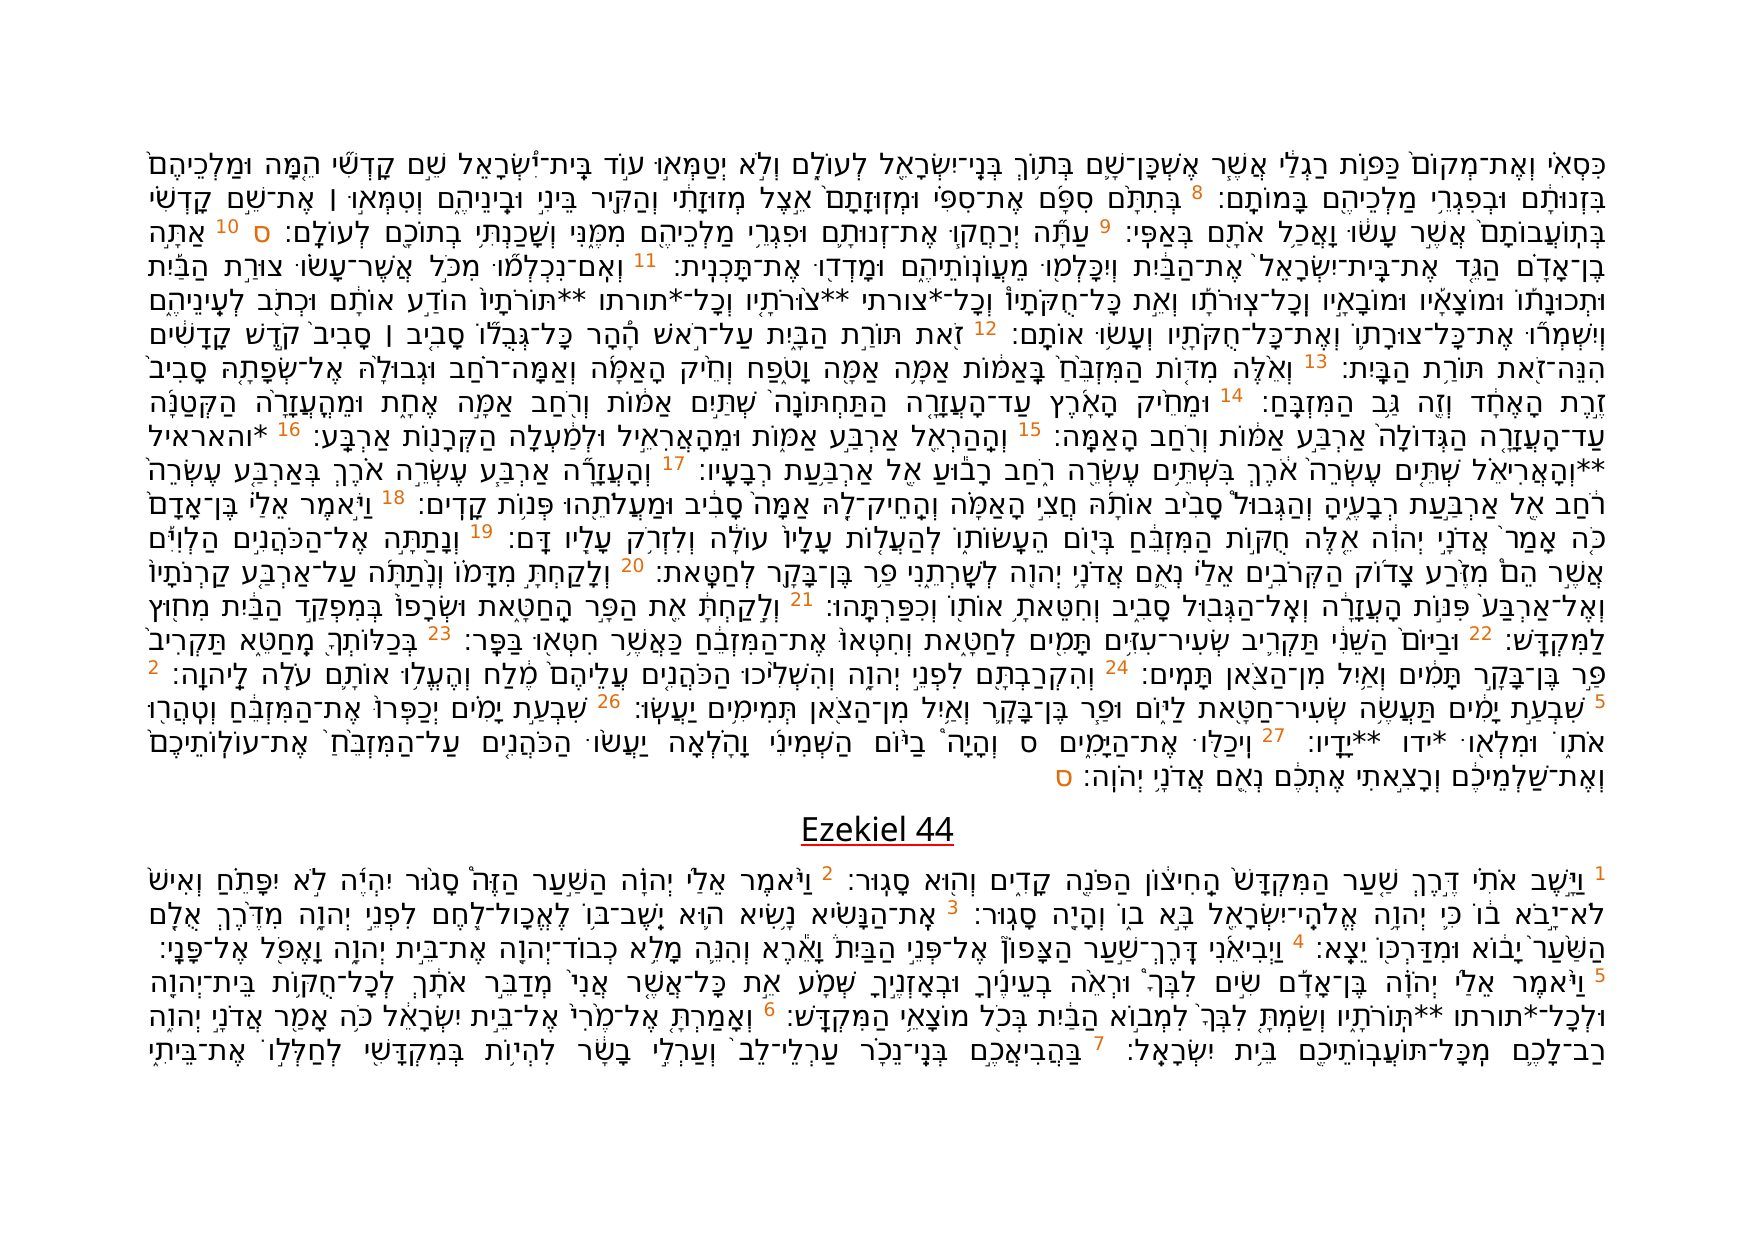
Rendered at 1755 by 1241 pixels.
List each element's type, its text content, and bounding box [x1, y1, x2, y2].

text 1 וַיּוֹלִכֵ֖נִי אֶל־הַשָּׁ֑עַר שַׁ֕עַר אֲשֶׁ֥ר פֹּנֶ֖ה דֶּ֥רֶךְ הַקָּדִֽים׃ 2 וְהִנֵּ֗ה כְּבוֹד֙ אֱלֹהֵ֣י יִשְׂרָאֵ֔ל בָּ֖א מִדֶּ֣רֶךְ הַקָּדִ֑ים וְקוֹל֗וֹ כְּקוֹל֙ מַ֣יִם רַבִּ֔ים וְהָאָ֖רֶץ הֵאִ֥ירָה מִכְּבֹדֽוֹ׃ ‬‬3 וּכְמַרְאֵ֨ה הַמַּרְאֶ֜ה אֲשֶׁ֣ר רָאִ֗יתִי כַּמַּרְאֶ֤ה אֲשֶׁר־רָאִ֙יתִי֙ בְּבֹאִי֙ לְשַׁחֵ֣ת אֶת־הָעִ֔יר וּמַרְא֕וֹת כַּמַּרְאֶ֕ה אֲשֶׁ֥ר רָאִ֖יתִי אֶל־נְהַר־כְּבָ֑ר וָאֶפֹּ֖ל אֶל־פָּנָֽי׃ ‬‬4 וּכְב֥וֹד יְהוָ֖ה בָּ֣א אֶל־הַבָּ֑יִת דֶּ֣רֶךְ שַׁ֔עַר אֲשֶׁ֥ר פָּנָ֖יו דֶּ֥רֶךְ הַקָּדִֽים׃ ‬‬5 וַתִּשָּׂאֵ֣נִי ר֔וּחַ וַתְּבִיאֵ֕נִי אֶל־הֶֽחָצֵ֖ר הַפְּנִימִ֑י וְהִנֵּ֛ה מָלֵ֥א כְבוֹד־יְהוָ֖ה הַבָּֽיִת׃ ‬‬6 וָאֶשְׁמַ֛ע מִדַּבֵּ֥ר אֵלַ֖י מֵהַבָּ֑יִת וְאִ֕ישׁ הָיָ֥ה עֹמֵ֖ד אֶצְלִֽי׃ ‬‬7 וַיֹּ֣אמֶר אֵלַ֗י בֶּן־אָדָם֙ אֶת־מְק֣וֹם כִּסְאִ֗י וְאֶת־מְקוֹם֙ כַּפּ֣וֹת רַגְלַ֔י אֲשֶׁ֧ר אֶשְׁכָּן־שָׁ֛ם בְּת֥וֹךְ בְּנֵֽי־יִשְׂרָאֵ֖ל לְעוֹלָ֑ם וְלֹ֣א יְטַמְּא֣וּ ע֣וֹד בֵּֽית־יִ֠שְׂרָאֵל שֵׁ֣ם קָדְשִׁ֞י הֵ֤מָּה וּמַלְכֵיהֶם֙ בִּזְנוּתָ֔ם וּבְפִגְרֵ֥י מַלְכֵיהֶ֖ם בָּמוֹתָֽם׃ ‬‬8 בְּתִתָּ֨ם סִפָּ֜ם אֶת־סִפִּ֗י וּמְזֽוּזָתָם֙ אֵ֣צֶל מְזוּזָתִ֔י וְהַקִּ֖יר בֵּינִ֣י וּבֵֽינֵיהֶ֑ם וְטִמְּא֣וּ ׀ אֶת־שֵׁ֣ם קָדְשִׁ֗י בְּתֽוֹעֲבוֹתָם֙ אֲשֶׁ֣ר עָשׂ֔וּ וָאֲכַ֥ל אֹתָ֖ם בְּאַפִּֽי׃ ‬‬9 עַתָּ֞ה יְרַחֲק֧וּ אֶת־זְנוּתָ֛ם וּפִגְרֵ֥י מַלְכֵיהֶ֖ם מִמֶּ֑נִּי וְשָׁכַנְתִּ֥י בְתוֹכָ֖ם לְעוֹלָֽם׃ ס ‬‬10 אַתָּ֣ה בֶן־אָדָ֗ם הַגֵּ֤ד אֶת־בֵּֽית־יִשְׂרָאֵל֙ אֶת־הַבַּ֔יִת וְיִכָּלְמ֖וּ מֵעֲוֺנֽוֹתֵיהֶ֑ם וּמָדְד֖וּ אֶת־תָּכְנִֽית׃ ‬‬11 וְאִֽם־נִכְלְמ֞וּ מִכֹּ֣ל אֲשֶׁר־עָשׂ֗וּ צוּרַ֣ת הַבַּ֡יִת וּתְכוּנָת֡וֹ וּמוֹצָאָ֡יו וּמוֹבָאָ֣יו וְֽכָל־צֽוּרֹתָ֡ו וְאֵ֣ת כָּל־חֻקֹּתָיו֩ וְכָל־*צורתי **צ֨וּרֹתָ֤יו וְכָל־*תורתו **תּוֹרֹתָיו֙ הוֹדַ֣ע אוֹתָ֔ם וּכְתֹ֖ב לְעֵֽינֵיהֶ֑ם וְיִשְׁמְר֞וּ אֶת־כָּל־צוּרָת֛וֹ וְאֶת־כָּל־חֻקֹּתָ֖יו וְעָשׂ֥וּ אוֹתָֽם׃ ‬‬12 זֹ֖את תּוֹרַ֣ת הַבָּ֑יִת עַל־רֹ֣אשׁ הָ֠הָר כָּל־גְּבֻל֞וֹ סָבִ֤יב ׀ סָבִיב֙ קֹ֣דֶשׁ קָדָשִׁ֔ים הִנֵּה־זֹ֖את תּוֹרַ֥ת הַבָּֽיִת׃ ‬‬13 וְאֵ֨לֶּה מִדּ֤וֹת הַמִּזְבֵּ֙חַ֙ בָּֽאַמּ֔וֹת אַמָּ֥ה אַמָּ֖ה וָטֹ֑פַח וְחֵ֨יק הָאַמָּ֜ה וְאַמָּה־רֹ֗חַב וּגְבוּלָ֨הּ אֶל־שְׂפָתָ֤הּ סָבִיב֙ זֶ֣רֶת הָאֶחָ֔ד וְזֶ֖ה גַּ֥ב הַמִּזְבֵּֽחַ׃ ‬‬14 וּמֵחֵ֨יק הָאָ֜רֶץ עַד־הָעֲזָרָ֤ה הַתַּחְתּוֹנָה֙ שְׁתַּ֣יִם אַמּ֔וֹת וְרֹ֖חַב אַמָּ֣ה אֶחָ֑ת וּמֵהֳעֲזָרָ֨ה הַקְּטַנָּ֜ה עַד־הָעֲזָרָ֤ה הַגְּדוֹלָה֙ אַרְבַּ֣ע אַמּ֔וֹת וְרֹ֖חַב הָאַמָּֽה׃ ‬‬15 וְהַֽהַרְאֵ֖ל אַרְבַּ֣ע אַמּ֑וֹת וּמֵהָאֲרִאֵ֣יל וּלְמַ֔עְלָה הַקְּרָנ֖וֹת אַרְבַּֽע׃ ‬‬16 *והאראיל **וְהָאֲרִיאֵ֗ל שְׁתֵּ֤ים עֶשְׂרֵה֙ אֹ֔רֶךְ בִּשְׁתֵּ֥ים עֶשְׂרֵ֖ה רֹ֑חַב רָב֕וּעַ אֶ֖ל אַרְבַּ֥עַת רְבָעָֽיו׃ ‬‬17 וְהָעֲזָרָ֞ה אַרְבַּ֧ע עֶשְׂרֵ֣ה אֹ֗רֶךְ בְּאַרְבַּ֤ע עֶשְׂרֵה֙ רֹ֔חַב אֶ֖ל אַרְבַּ֣עַת רְבָעֶ֑יהָ וְהַגְּבוּל֩ סָבִ֨יב אוֹתָ֜הּ חֲצִ֣י הָאַמָּ֗ה וְהַֽחֵיק־לָ֤הּ אַמָּה֙ סָבִ֔יב וּמַעֲלֹתֵ֖הוּ פְּנ֥וֹת קָדִֽים׃ ‬‬18 וַיֹּ֣אמֶר אֵלַ֗י בֶּן־אָדָם֙ כֹּ֤ה אָמַר֙ אֲדֹנָ֣י יְהוִ֔ה אֵ֚לֶּה חֻקּ֣וֹת הַמִּזְבֵּ֔חַ בְּי֖וֹם הֵעָֽשׂוֹת֑וֹ לְהַעֲל֤וֹת עָלָיו֙ עוֹלָ֔ה וְלִזְרֹ֥ק עָלָ֖יו דָּֽם׃ ‬‬19 וְנָתַתָּ֣ה אֶל־הַכֹּהֲנִ֣ים הַלְוִיִּ֡ם אֲשֶׁ֣ר הֵם֩ מִזֶּ֨רַע צָד֜וֹק הַקְּרֹבִ֣ים אֵלַ֗י נְאֻ֛ם אֲדֹנָ֥י יְהוִ֖ה לְשָֽׁרְתֵ֑נִי פַּ֥ר בֶּן־בָּקָ֖ר לְחַטָּֽאת׃ ‬‬20 וְלָקַחְתָּ֣ מִדָּמ֗וֹ וְנָ֨תַתָּ֜ה עַל־אַרְבַּ֤ע קַרְנֹתָיו֙ וְאֶל־אַרְבַּע֙ פִּנּ֣וֹת הָעֲזָרָ֔ה וְאֶֽל־הַגְּב֖וּל סָבִ֑יב וְחִטֵּאתָ֥ אוֹת֖וֹ וְכִפַּרְתָּֽהוּ׃ ‬‬21 וְלָ֣קַחְתָּ֔ אֵ֖ת הַפָּ֣ר הַֽחַטָּ֑את וּשְׂרָפוֹ֙ בְּמִפְקַ֣ד הַבַּ֔יִת מִח֖וּץ לַמִּקְדָּֽשׁ׃ ‬‬22 וּבַיּוֹם֙ הַשֵּׁנִ֔י תַּקְרִ֛יב שְׂעִיר־עִזִּ֥ים תָּמִ֖ים לְחַטָּ֑את וְחִטְּאוּ֙ אֶת־הַמִּזְבֵ֔חַ כַּאֲשֶׁ֥ר חִטְּא֖וּ בַּפָּֽר׃ ‬‬23 בְּכַלּוֹתְךָ֖ מֵֽחַטֵּ֑א תַּקְרִיב֙ פַּ֣ר בֶּן־בָּקָ֣ר תָּמִ֔ים וְאַ֥יִל מִן־הַצֹּ֖אן תָּמִֽים׃ ‬‬24 וְהִקְרַבְתָּ֖ם לִפְנֵ֣י יְהוָ֑ה וְהִשְׁלִ֨יכוּ הַכֹּהֲנִ֤ים עֲלֵיהֶם֙ מֶ֔לַח וְהֶעֱל֥וּ אוֹתָ֛ם עֹלָ֖ה לַֽיהוָֽה׃ ‬‬25 שִׁבְעַ֣ת יָמִ֔ים תַּעֲשֶׂ֥ה שְׂעִיר־חַטָּ֖את לַיּ֑וֹם וּפַ֧ר בֶּן־בָּקָ֛ר וְאַ֥יִל מִן־הַצֹּ֖אן תְּמִימִ֥ים יַעֲשֽׂוּ׃ ‬‬26 שִׁבְעַ֣ת יָמִ֗ים יְכַפְּרוּ֙ אֶת־הַמִּזְבֵּ֔חַ וְטִֽהֲר֖וּ אֹת֑וֹ וּמִלְא֖וּ *ידו **יָדָֽיו׃ ‬‬27 וִֽיכַלּ֖וּ אֶת־הַיָּמִ֑ים ס וְהָיָה֩ בַיּ֨וֹם הַשְּׁמִינִ֜י וָהָ֗לְאָה יַעֲשׂ֨וּ הַכֹּהֲנִ֤ים עַל־הַמִּזְבֵּ֙חַ֙ אֶת־עוֹלֽוֹתֵיכֶם֙ וְאֶת־שַׁלְמֵיכֶ֔ם וְרָצִ֣אתִי אֶתְכֶ֔ם נְאֻ֖ם אֲדֹנָ֥י יְהֹוִֽה׃ ס ‬‬‬‬‬‬‬‬‬‬‬‬‬‬‬‬‬‬‬‬‬‬‬‬‬‬‬‬ [148, 148, 1606, 793]
text Ezekiel 44 [148, 805, 1606, 851]
text 1 וַיָּ֣שֶׁב אֹתִ֗י דֶּ֣רֶךְ שַׁ֤עַר הַמִּקְדָּשׁ֙ הַֽחִיצ֔וֹן הַפֹּנֶ֖ה קָדִ֑ים וְה֖וּא סָגֽוּר׃ 2 וַיֹּ֨אמֶר אֵלַ֜י יְהוָ֗ה הַשַּׁ֣עַר הַזֶּה֩ סָג֨וּר יִהְיֶ֜ה לֹ֣א יִפָּתֵ֗חַ וְאִישׁ֙ לֹא־יָ֣בֹא ב֔וֹ כִּ֛י יְהוָ֥ה אֱלֹהֵֽי־יִשְׂרָאֵ֖ל בָּ֣א ב֑וֹ וְהָיָ֖ה סָגֽוּר׃ ‬‬3 אֶֽת־הַנָּשִׂ֗יא נָ֥שִׂיא ה֛וּא יֵֽשֶׁב־בּ֥וֹ לֶאֱכָול־לֶ֖חֶם לִפְנֵ֣י יְהוָ֑ה מִדֶּ֨רֶךְ אֻלָ֤ם הַשַּׁ֙עַר֙ יָב֔וֹא וּמִדַּרְכּ֖וֹ יֵצֵֽא׃ ‬‬4 וַיְבִיאֵ֜נִי דֶּֽרֶךְ־שַׁ֣עַר הַצָּפוֹן֮ אֶל־פְּנֵ֣י הַבַּיִת֒ וָאֵ֕רֶא וְהִנֵּ֛ה מָלֵ֥א כְבוֹד־יְהוָ֖ה אֶת־בֵּ֣ית יְהוָ֑ה וָאֶפֹּ֖ל אֶל־פָּנָֽי׃ ‬‬5 וַיֹּ֨אמֶר אֵלַ֜י יְהֹוָ֗ה בֶּן־אָדָ֡ם שִׂ֣ים לִבְּךָ֩ וּרְאֵ֨ה בְעֵינֶ֜יךָ וּבְאָזְנֶ֣יךָ שְּׁמָ֗ע אֵ֣ת כָּל־אֲשֶׁ֤ר אֲנִי֙ מְדַבֵּ֣ר אֹתָ֔ךְ לְכָל־חֻקּ֥וֹת בֵּית־יְהוָ֖ה וּלְכָל־*תורתו **תּֽוֹרֹתָ֑יו וְשַׂמְתָּ֤ לִבְּךָ֙ לִמְב֣וֹא הַבַּ֔יִת בְּכֹ֖ל מוֹצָאֵ֥י הַמִּקְדָּֽשׁ׃ ‬‬6 וְאָמַרְתָּ֤ אֶל־מֶ֙רִי֙ אֶל־בֵּ֣ית יִשְׂרָאֵ֔ל כֹּ֥ה אָמַ֖ר אֲדֹנָ֣י יְהוִ֑ה רַב־לָכֶ֛ם מִֽכָּל־תּוֹעֲבֽוֹתֵיכֶ֖ם בֵּ֥ית יִשְׂרָאֵֽל׃ ‬‬7 בַּהֲבִיאֲכֶ֣ם בְּנֵֽי־נֵכָ֗ר עַרְלֵי־לֵב֙ וְעַרְלֵ֣י בָשָׂ֔ר לִהְי֥וֹת בְּמִקְדָּשִׁ֖י לְחַלְּל֣וֹ אֶת־בֵּיתִ֑י בְּהַקְרִֽיבְכֶ֤ם אֶת־לַחְמִי֙ חֵ֣לֶב וָדָ֔ם וַיָּפֵ֙רוּ֙ אֶת־בְּרִיתִ֔י אֶ֖ל כָּל־תּוֹעֲבוֹתֵיכֶֽם׃ ‬‬8 וְלֹ֥א שְׁמַרְתֶּ֖ם מִשְׁמֶ֣רֶת קָדָשָׁ֑י וַתְּשִׂימ֗וּן לְשֹׁמְרֵ֧י מִשְׁמַרְתִּ֛י בְּמִקְדָּשִׁ֖י לָכֶֽם׃ ‬‬9 כֹּה־אָמַר֮ אֲדֹנָ֣י יְהוִה֒ כָּל־בֶּן־נֵכָ֗ר עֶ֤רֶל לֵב֙ וְעֶ֣רֶל בָּשָׂ֔ר לֹ֥א יָב֖וֹא אֶל־מִקְדָּשִׁ֑י לְכָל־בֶּן־נֵכָ֔ר אֲשֶׁ֕ר בְּת֖וֹךְ בְּנֵ֥י יִשְׂרָאֵֽל׃ ‬‬10 כִּ֣י אִם־הַלְוִיִּ֗ם אֲשֶׁ֤ר רָֽחֲקוּ֙ מֵֽעָלַ֔י בִּתְע֤וֹת יִשְׂרָאֵל֙ אֲשֶׁ֣ר תָּע֣וּ מֵֽעָלַ֔י אַחֲרֵ֖י גִּלּֽוּלֵיהֶ֑ם וְנָשְׂא֖וּ עֲוֺנָֽם׃ ‬‬11 וְהָי֤וּ בְמִקְדָּשִׁי֙ מְשָׁ֣רְתִ֔ים פְּקֻדּוֹת֙ אֶל־שַׁעֲרֵ֣י הַבַּ֔יִת וּֽמְשָׁרְתִ֖ים אֶת־הַבָּ֑יִת הֵ֠מָּה יִשְׁחֲט֨וּ אֶת־הָעֹלָ֤ה וְאֶת־הַזֶּ֙בַח֙ לָעָ֔ם וְהֵ֛מָּה יַעַמְד֥וּ לִפְנֵיהֶ֖ם לְשָֽׁרְתָֽם׃ ‬‬12 יַ֗עַן אֲשֶׁ֨ר יְשָׁרְת֤וּ אוֹתָם֙ לִפְנֵ֣י גִלּֽוּלֵיהֶ֔ם וְהָי֥וּ לְבֵֽית־יִשְׂרָאֵ֖ל לְמִכְשׁ֣וֹל עָוֺ֑ן עַל־כֵּן֩ נָשָׂ֨אתִי יָדִ֜י עֲלֵיהֶ֗ם נְאֻם֙ אֲדֹנָ֣י יְהוִ֔ה וְנָשְׂא֖וּ עֲוֺנָֽם׃ ‬‬13 וְלֹֽא־יִגְּשׁ֤וּ אֵלַי֙ לְכַהֵ֣ן לִ֔י וְלָגֶ֙שֶׁת֙ עַל־כָּל־קָ֣דָשַׁ֔י אֶל־קָדְשֵׁ֖י הַקְּדָשִׁ֑ים וְנָֽשְׂאוּ֙ כְּלִמָּתָ֔ם וְתוֹעֲבוֹתָ֖ם אֲשֶׁ֥ר עָשֽׂוּ׃ ‬‬14 וְנָתַתִּ֣י אוֹתָ֔ם שֹׁמְרֵ֖י מִשְׁמֶ֣רֶת הַבָּ֑יִת לְכֹל֙ עֲבֹ֣דָת֔וֹ וּלְכֹ֛ל אֲשֶׁ֥ר יֵעָשֶׂ֖ה בּֽוֹ׃ פ ‬‬‬‬‬‬‬‬‬‬‬‬‬‬‬ [148, 863, 1606, 1067]
